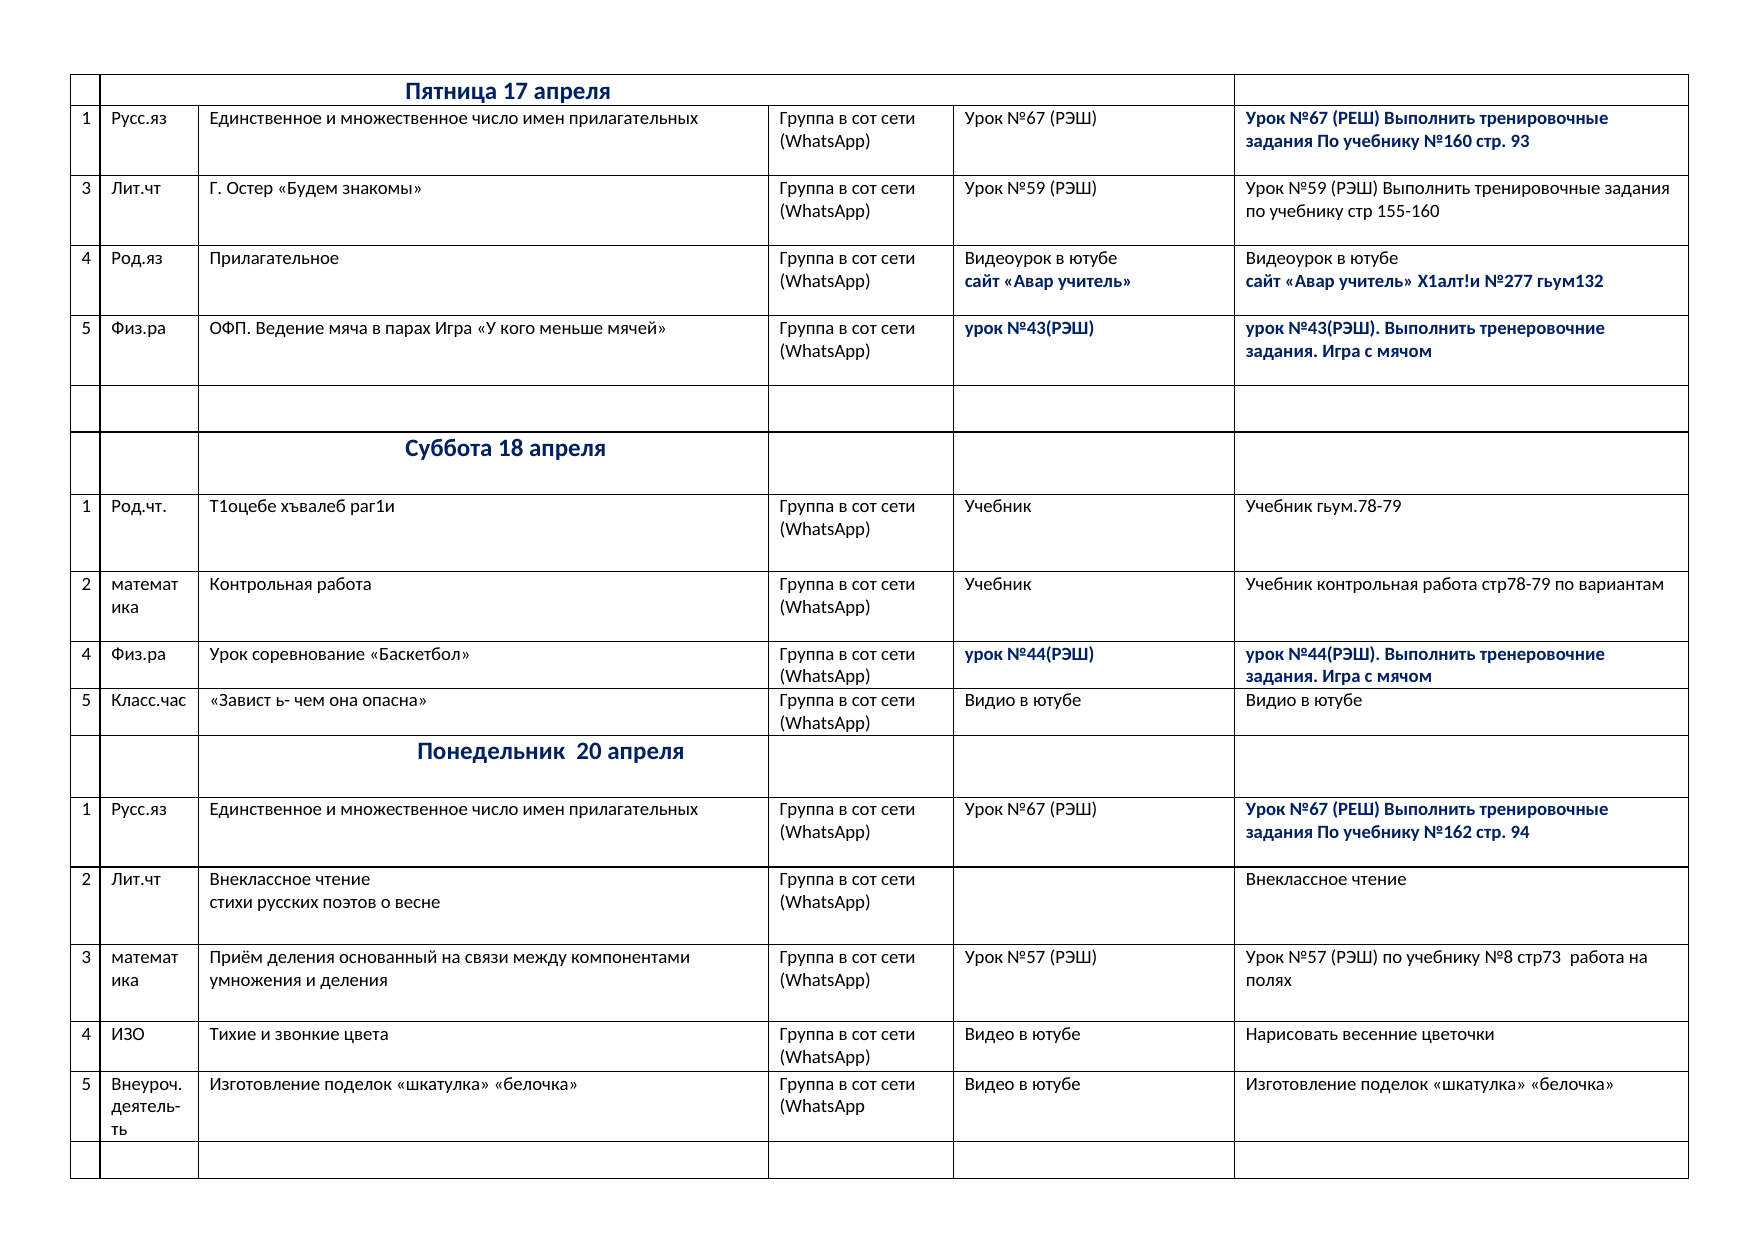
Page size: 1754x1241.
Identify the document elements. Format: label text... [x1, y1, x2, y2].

table_cell Приём деления основанный на связи между компонентами умножения и деления [199, 945, 768, 1021]
table_cell Группа в сот сети (WhatsApp) [769, 572, 953, 641]
table_cell 3 [71, 176, 99, 245]
table_cell 1 [71, 106, 99, 175]
table_cell Урок №67 (РЕШ) Выполнить тренировочные задания По учебнику №162 стр. 94 [1235, 798, 1688, 866]
table_cell 5 [71, 1072, 99, 1141]
table_cell [769, 433, 953, 493]
table_cell Урок №67 (РЭШ) [954, 798, 1234, 866]
table_cell [954, 1142, 1234, 1178]
table_cell Группа в сот сети (WhatsApp) [769, 495, 953, 571]
table_cell Урок №59 (РЭШ) Выполнить тренировочные задания по учебнику стр 155-160 [1235, 176, 1688, 245]
table_cell Группа в сот сети (WhatsApp) [769, 1022, 953, 1071]
table_cell Урок №67 (РЕШ) Выполнить тренировочные задания По учебнику №160 стр. 93 [1235, 106, 1688, 175]
table_cell Изготовление поделок «шкатулка» «белочка» [199, 1072, 768, 1141]
table_cell Видио в ютубе [954, 689, 1234, 734]
table_cell Группа в сот сети (WhatsApp) [769, 798, 953, 866]
table_cell урок №43(РЭШ). Выполнить тренеровочние задания. Игра с мячом [1235, 316, 1688, 384]
table_cell Суббота 18 апреля [199, 433, 768, 493]
table_cell [954, 736, 1234, 797]
table_cell Группа в сот сети (WhatsApp) [769, 868, 953, 944]
table_cell [769, 1142, 953, 1178]
table_cell [769, 386, 953, 431]
table_cell Единственное и множественное число имен прилагательных [199, 798, 768, 866]
table_cell [1235, 736, 1688, 797]
table_cell 1 [71, 495, 99, 571]
table_cell 3 [71, 945, 99, 1021]
table_cell 2 [71, 868, 99, 944]
table_cell 2 [71, 572, 99, 641]
table_cell Лит.чт [101, 176, 198, 245]
table_cell Группа в сот сети (WhatsApp) [769, 246, 953, 315]
table_cell Урок №57 (РЭШ) по учебнику №8 стр73 работа на полях [1235, 945, 1688, 1021]
table_cell Группа в сот сети (WhatsApp) [769, 642, 953, 688]
table_cell Группа в сот сети (WhatsApp) [769, 945, 953, 1021]
table_cell математика [101, 945, 198, 1021]
table_cell Видео в ютубе [954, 1072, 1234, 1141]
table_cell Группа в сот сети (WhatsApp) [769, 689, 953, 734]
table_cell Г. Остер «Будем знакомы» [199, 176, 768, 245]
table_cell Физ.ра [101, 642, 198, 688]
table_cell Урок №57 (РЭШ) [954, 945, 1234, 1021]
table_cell Единственное и множественное число имен прилагательных [199, 106, 768, 175]
table_cell Группа в сот сети (WhatsApp) [769, 316, 953, 384]
table_cell Род.чт. [101, 495, 198, 571]
table_cell [71, 386, 99, 431]
table_cell Т1оцебе хъвалеб раг1и [199, 495, 768, 571]
table_cell 4 [71, 1022, 99, 1071]
table_cell Класс.час [101, 689, 198, 734]
table_cell Группа в сот сети (WhatsApp [769, 1072, 953, 1141]
table_cell Учебник [954, 572, 1234, 641]
table_cell Видеоурок в ютубе сайт «Авар учитель» Х1алт!и №277 гьум132 [1235, 246, 1688, 315]
table_cell ОФП. Ведение мяча в парах Игра «У кого меньше мячей» [199, 316, 768, 384]
table_cell Русс.яз [101, 798, 198, 866]
table_cell 4 [71, 246, 99, 315]
table_cell [1235, 386, 1688, 431]
table_cell Учебник [954, 495, 1234, 571]
table_cell Учебник гьум.78-79 [1235, 495, 1688, 571]
table_cell [71, 75, 99, 105]
table_cell [954, 868, 1234, 944]
table_cell Род.яз [101, 246, 198, 315]
table_cell Пятница 17 апреля [101, 75, 1234, 105]
table_cell [1235, 433, 1688, 493]
table_cell [199, 386, 768, 431]
table_cell Внеуроч.деятель-ть [101, 1072, 198, 1141]
table_cell [71, 1142, 99, 1178]
table_cell Контрольная работа [199, 572, 768, 641]
table_cell [1235, 1142, 1688, 1178]
table_cell Тихие и звонкие цвета [199, 1022, 768, 1071]
table_cell [101, 1142, 198, 1178]
table_cell 5 [71, 316, 99, 384]
table_cell Видеоурок в ютубе сайт «Авар учитель» [954, 246, 1234, 315]
table_cell [954, 386, 1234, 431]
table_cell Изготовление поделок «шкатулка» «белочка» [1235, 1072, 1688, 1141]
table_cell «Завист ь- чем она опасна» [199, 689, 768, 734]
table_cell ИЗО [101, 1022, 198, 1071]
table_cell 1 [71, 798, 99, 866]
table_cell [101, 386, 198, 431]
table_cell математика [101, 572, 198, 641]
table_cell [199, 1142, 768, 1178]
table_cell Урок №67 (РЭШ) [954, 106, 1234, 175]
table_cell Прилагательное [199, 246, 768, 315]
table_cell урок №43(РЭШ) [954, 316, 1234, 384]
table_cell Внеклассное чтение [1235, 868, 1688, 944]
table_cell Понедельник 20 апреля [199, 736, 768, 797]
table_cell Видио в ютубе [1235, 689, 1688, 734]
table_cell [1235, 75, 1688, 105]
table_cell Русс.яз [101, 106, 198, 175]
table_cell Видео в ютубе [954, 1022, 1234, 1071]
table_cell Группа в сот сети (WhatsApp) [769, 106, 953, 175]
table_cell [101, 433, 198, 493]
table_cell 5 [71, 689, 99, 734]
table_cell Внеклассное чтение стихи русских поэтов о весне [199, 868, 768, 944]
table_cell [71, 433, 99, 493]
table_cell Группа в сот сети (WhatsApp) [769, 176, 953, 245]
table_cell [769, 736, 953, 797]
table_cell Урок соревнование «Баскетбол» [199, 642, 768, 688]
table_cell Учебник контрольная работа стр78-79 по вариантам [1235, 572, 1688, 641]
table_cell 4 [71, 642, 99, 688]
table_cell [101, 736, 198, 797]
table_cell Лит.чт [101, 868, 198, 944]
table_cell урок №44(РЭШ) [954, 642, 1234, 688]
table_cell Урок №59 (РЭШ) [954, 176, 1234, 245]
table_cell Физ.ра [101, 316, 198, 384]
table_cell урок №44(РЭШ). Выполнить тренеровочние задания. Игра с мячом [1235, 642, 1688, 688]
table_cell [954, 433, 1234, 493]
table_cell Нарисовать весенние цветочки [1235, 1022, 1688, 1071]
table_cell [71, 736, 99, 797]
